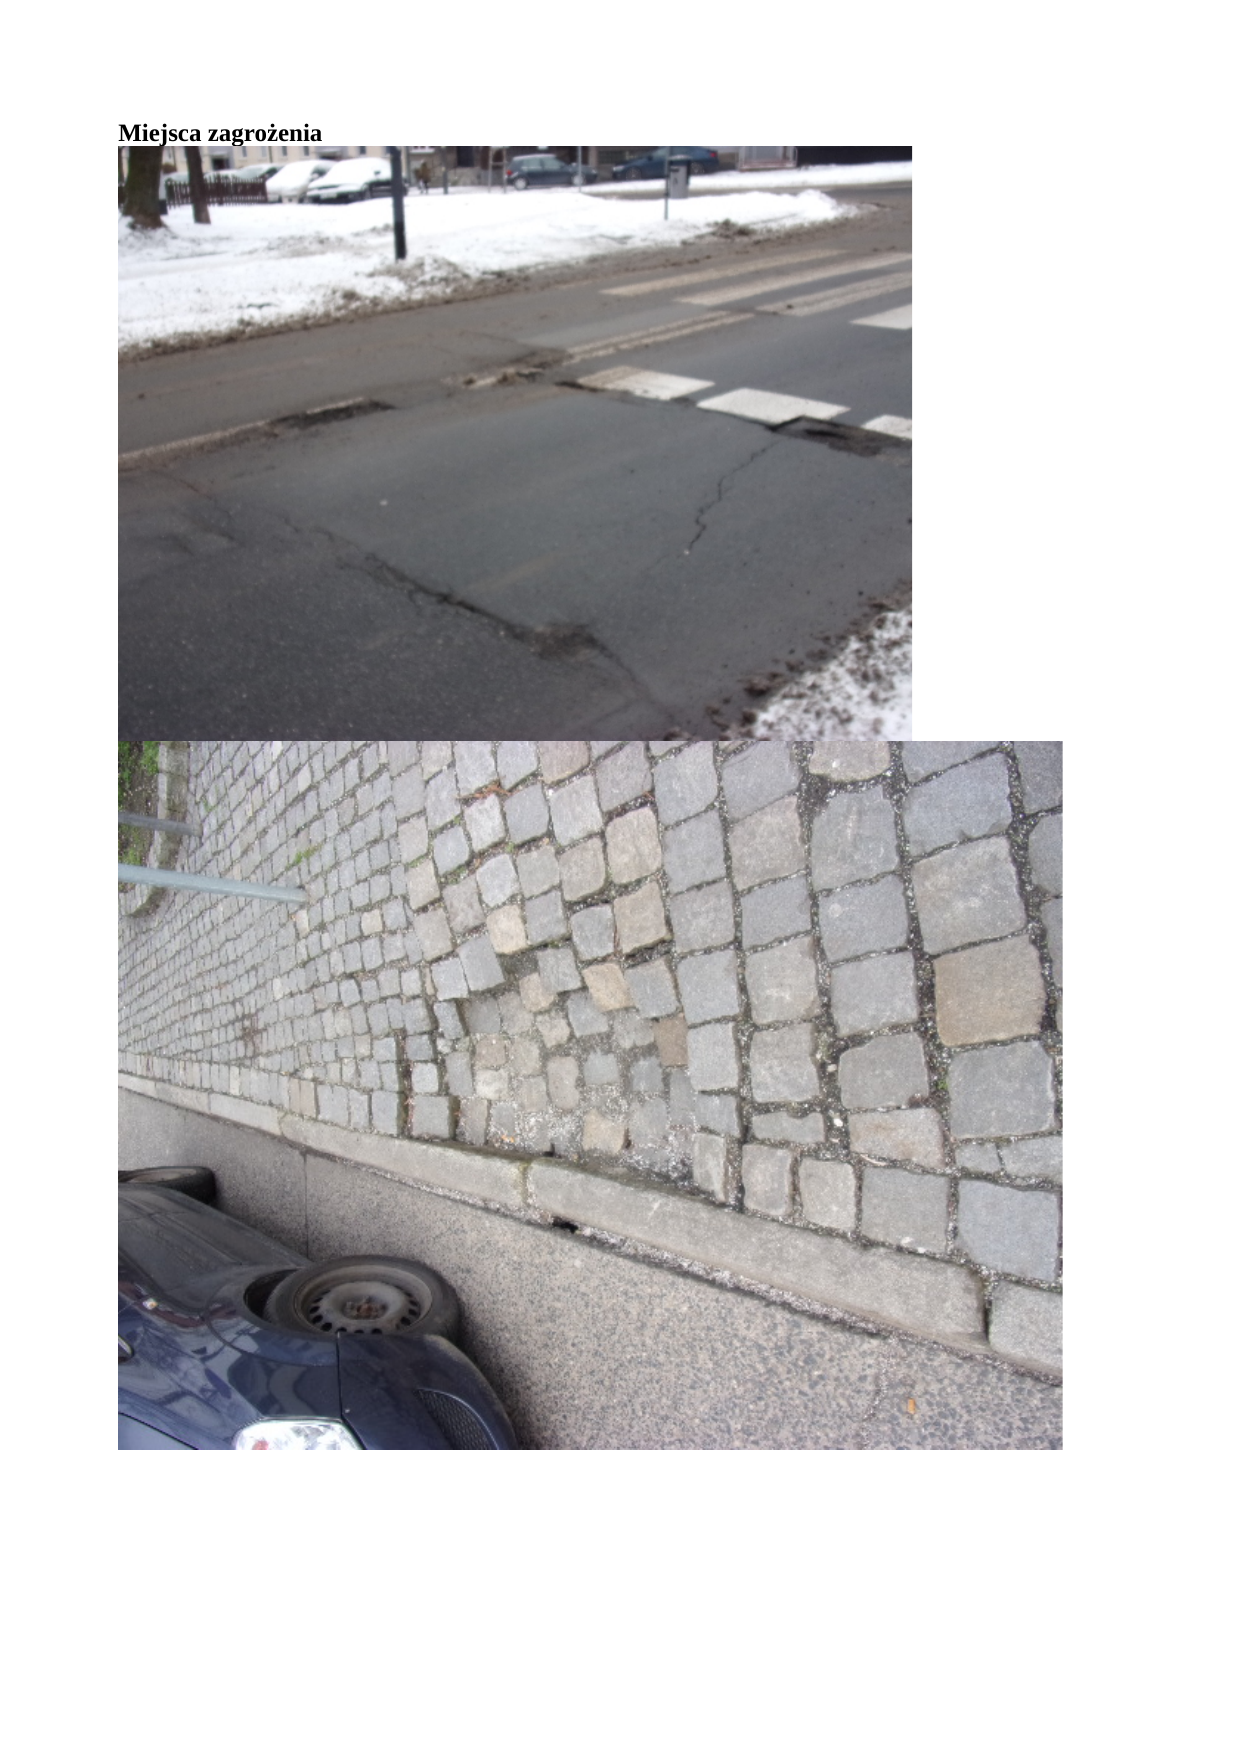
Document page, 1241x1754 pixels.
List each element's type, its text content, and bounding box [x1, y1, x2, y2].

text Miejsca zagrożenia [118, 118, 1122, 147]
